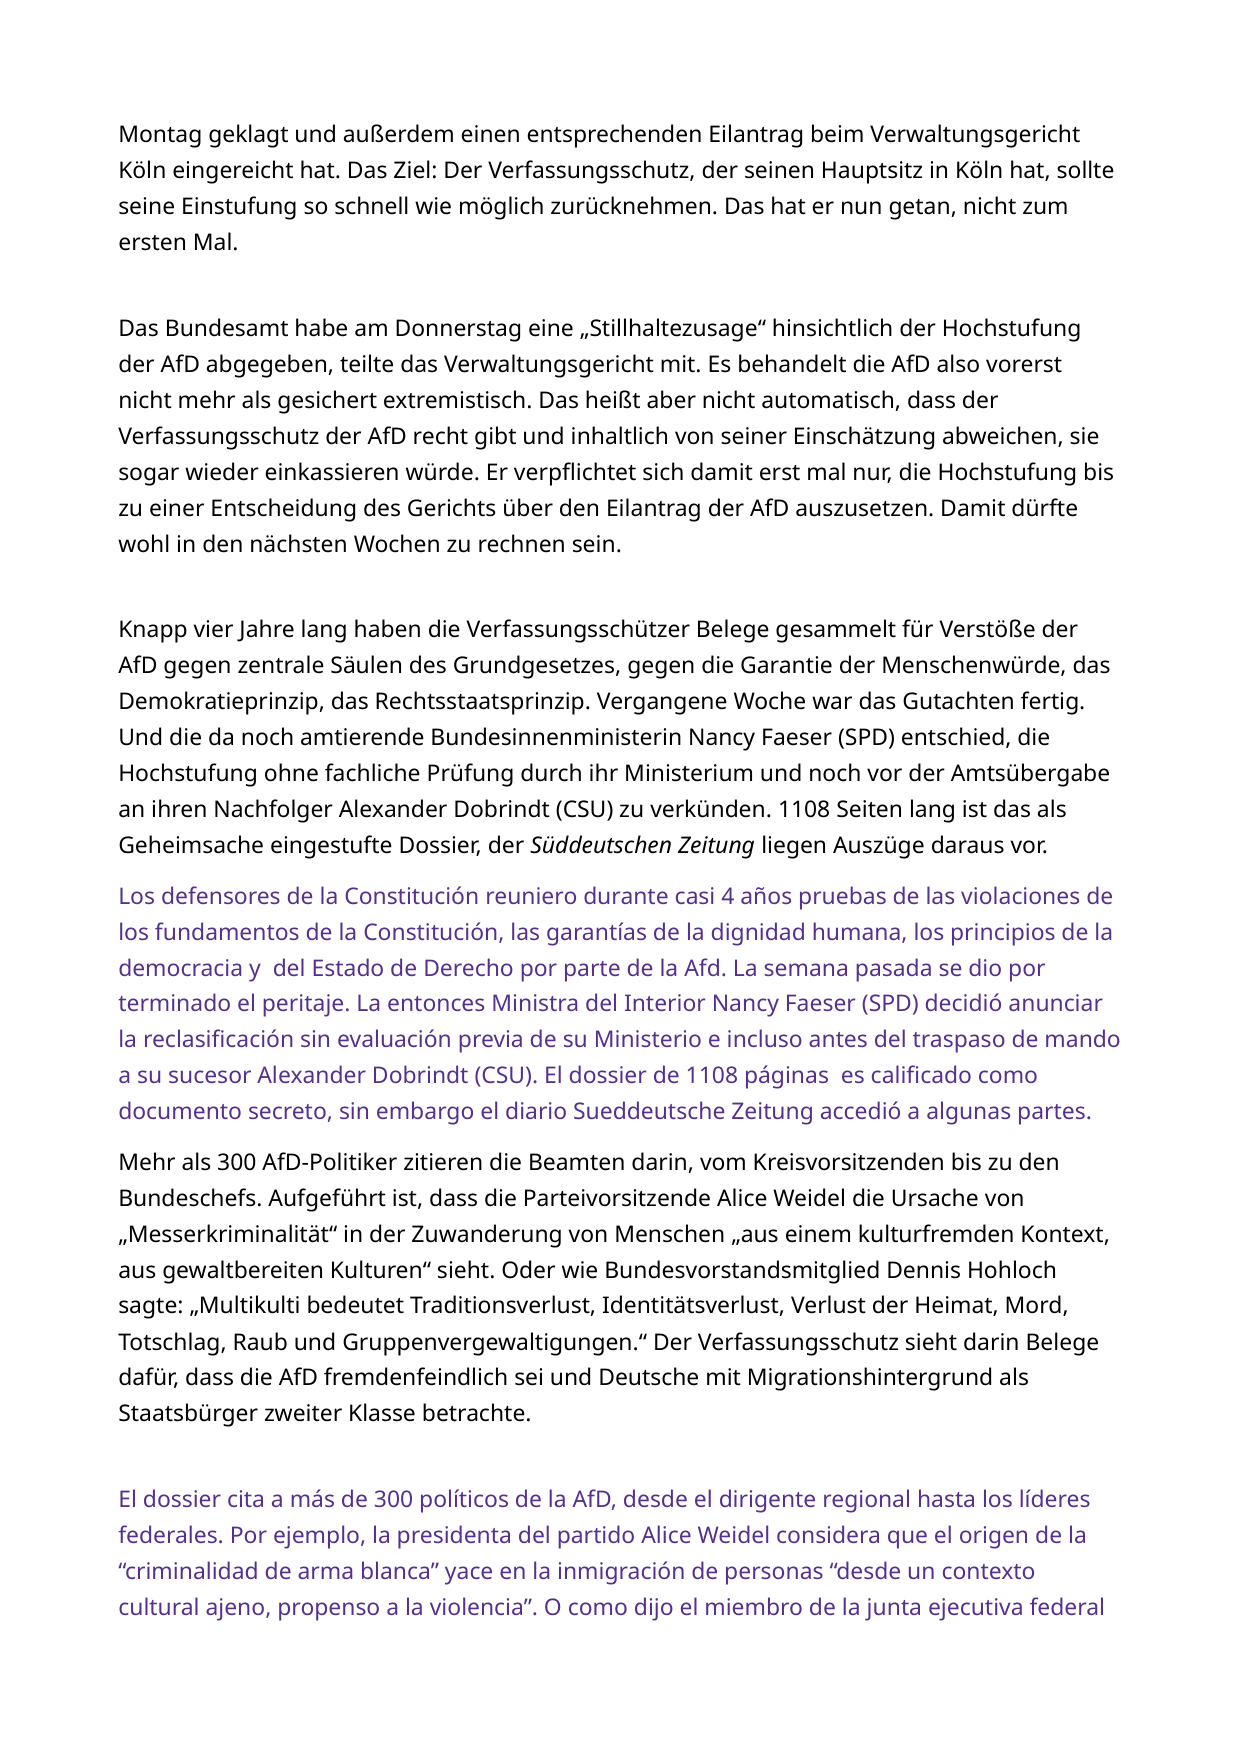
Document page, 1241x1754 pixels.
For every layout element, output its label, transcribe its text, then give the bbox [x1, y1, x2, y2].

text Montag geklagt und außerdem einen entsprechenden Eilantrag beim Verwaltungsgericht Köln eingereicht hat. Das Ziel: Der Verfassungsschutz, der seinen Hauptsitz in Köln hat, sollte seine Einstufung so schnell wie möglich zurücknehmen. Das hat er nun getan, nicht zum ersten Mal. [118, 118, 1122, 257]
text Das Bundesamt habe am Donnerstag eine „Stillhaltezusage“ hinsichtlich der Hochstufung der AfD abgegeben, teilte das Verwaltungsgericht mit. Es behandelt die AfD also vorerst nicht mehr als gesichert extremistisch. Das heißt aber nicht automatisch, dass der Verfassungsschutz der AfD recht gibt und inhaltlich von seiner Einschätzung abweichen, sie sogar wieder einkassieren würde. Er verpflichtet sich damit erst mal nur, die Hochstufung bis zu einer Entscheidung des Gerichts über den Eilantrag der AfD auszusetzen. Damit dürfte wohl in den nächsten Wochen zu rechnen sein. [118, 312, 1122, 559]
text Los defensores de la Constitución reuniero durante casi 4 años pruebas de las violaciones de los fundamentos de la Constitución, las garantías de la dignidad humana, los principios de la democracia y del Estado de Derecho por parte de la Afd. La semana pasada se dio por terminado el peritaje. La entonces Ministra del Interior Nancy Faeser (SPD) decidió anunciar la reclasificación sin evaluación previa de su Ministerio e incluso antes del traspaso de mando a su sucesor Alexander Dobrindt (CSU). El dossier de 1108 páginas es calificado como documento secreto, sin embargo el diario Sueddeutsche Zeitung accedió a algunas partes. [118, 879, 1122, 1126]
text Knapp vier Jahre lang haben die Verfassungsschützer Belege gesammelt für Verstöße der AfD gegen zentrale Säulen des Grundgesetzes, gegen die Garantie der Menschenwürde, das Demokratieprinzip, das Rechtsstaatsprinzip. Vergangene Woche war das Gutachten fertig. Und die da noch amtierende Bundesinnenministerin Nancy Faeser (SPD) entschied, die Hochstufung ohne fachliche Prüfung durch ihr Ministerium und noch vor der Amtsübergabe an ihren Nachfolger Alexander Dobrindt (CSU) zu verkünden. 1108 Seiten lang ist das als Geheimsache eingestufte Dossier, der Süddeutschen Zeitung liegen Auszüge daraus vor. [118, 613, 1122, 860]
text Mehr als 300 AfD-Politiker zitieren die Beamten darin, vom Kreisvorsitzenden bis zu den Bundeschefs. Aufgeführt ist, dass die Parteivorsitzende Alice Weidel die Ursache von „Messerkriminalität“ in der Zuwanderung von Menschen „aus einem kulturfremden Kontext, aus gewaltbereiten Kulturen“ sieht. Oder wie Bundesvorstandsmitglied Dennis Hohloch sagte: „Multikulti bedeutet Traditionsverlust, Identitätsverlust, Verlust der Heimat, Mord, Totschlag, Raub und Gruppenvergewaltigungen.“ Der Verfassungsschutz sieht darin Belege dafür, dass die AfD fremdenfeindlich sei und Deutsche mit Migrationshintergrund als Staatsbürger zweiter Klasse betrachte. [118, 1146, 1122, 1428]
text El dossier cita a más de 300 políticos de la AfD, desde el dirigente regional hasta los líderes federales. Por ejemplo, la presidenta del partido Alice Weidel considera que el origen de la “criminalidad de arma blanca” yace en la inmigración de personas “desde un contexto cultural ajeno, propenso a la violencia”. O como dijo el miembro de la junta ejecutiva federal [118, 1483, 1122, 1622]
